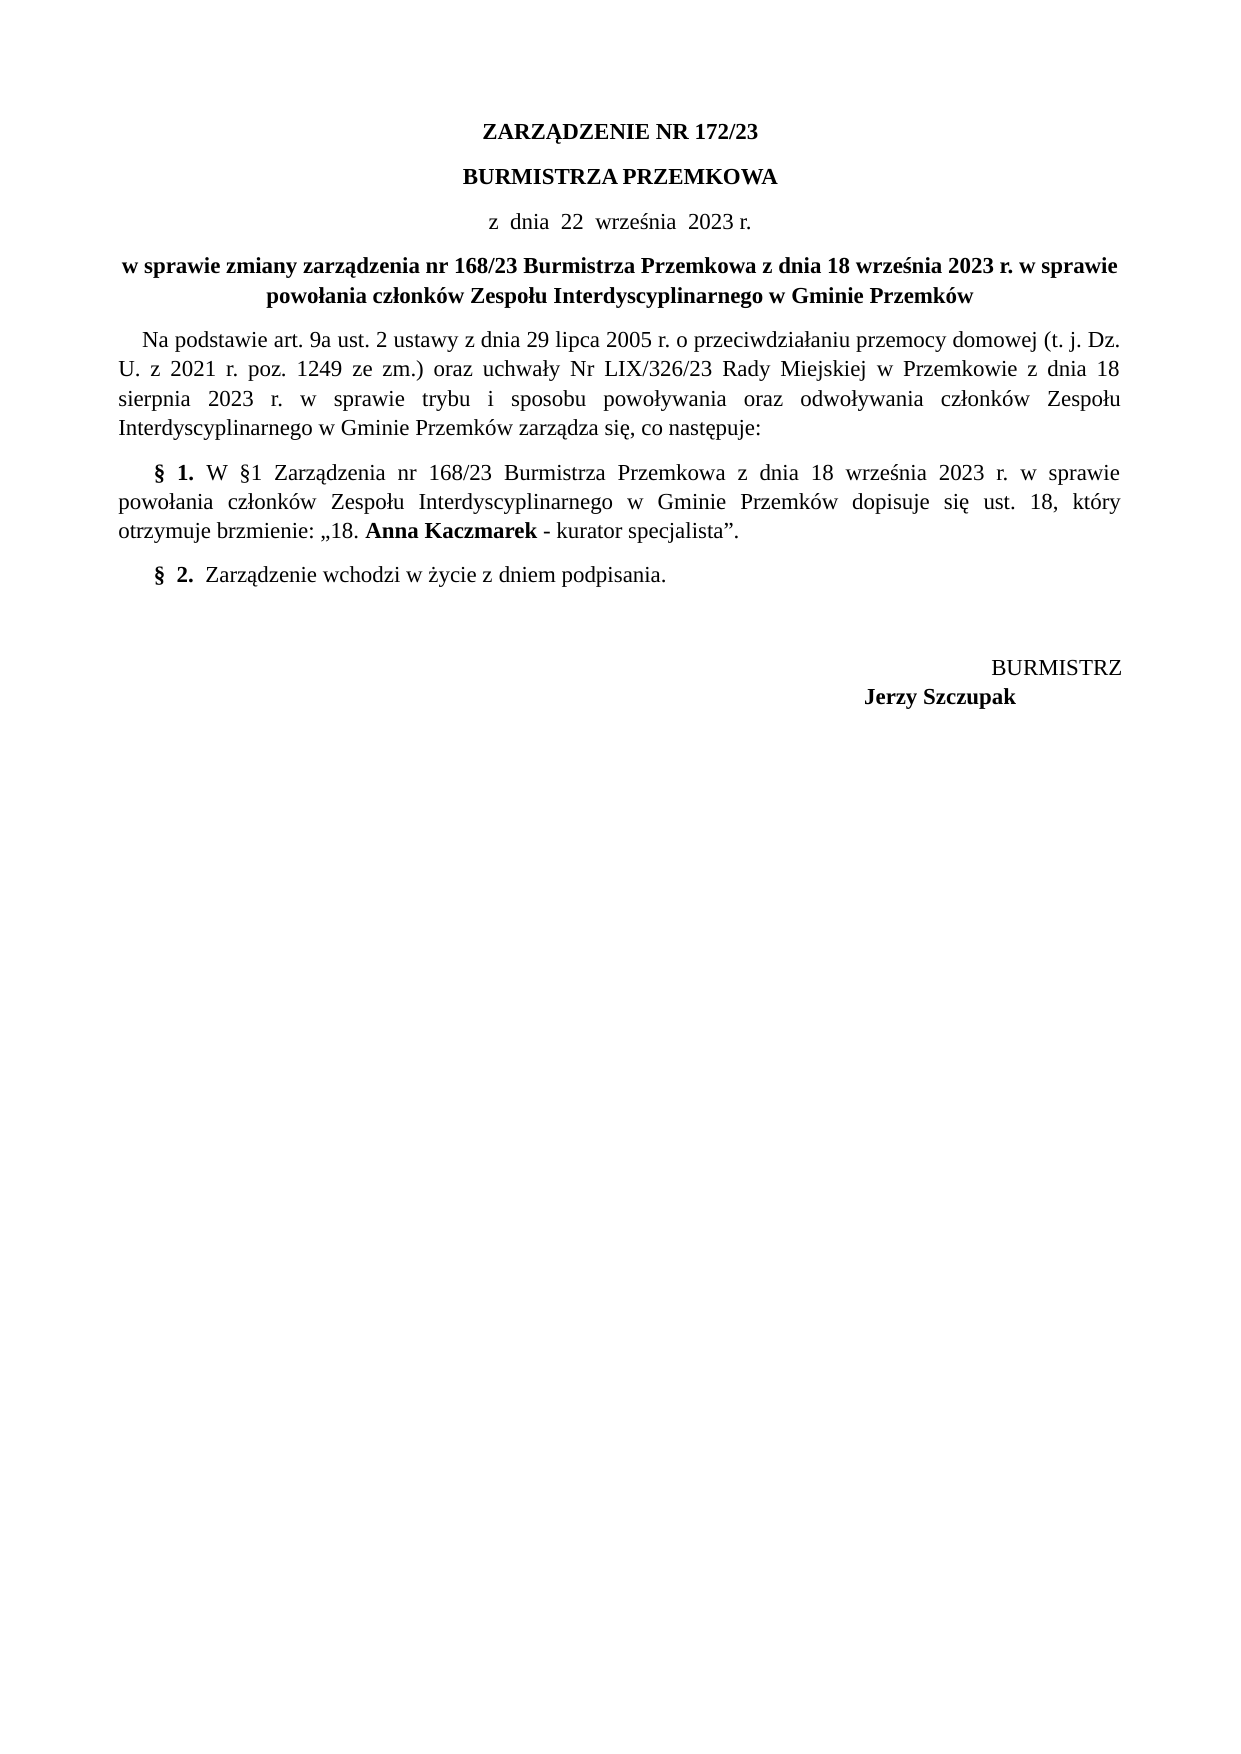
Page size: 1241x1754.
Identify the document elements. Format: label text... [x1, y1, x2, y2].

text BURMISTRZ [118, 652, 1122, 681]
text § 2. Zarządzenie wchodzi w życie z dniem podpisania. [118, 562, 1122, 588]
text Burmistrza Przemkowa [118, 163, 1122, 189]
text z dnia 22 września 2023 r. [118, 208, 1122, 234]
text ZARZĄDZENIE NR 172/23 [118, 118, 1122, 144]
text Jerzy Szczupak [118, 681, 1122, 710]
text Na podstawie art. 9a ust. 2 ustawy z dnia 29 lipca 2005 r. o przeciwdziałaniu przemocy domowej (t. j. Dz. U. z 2021 r. poz. 1249 ze zm.) oraz uchwały Nr LIX/326/23 Rady Miejskiej w Przemkowie z dnia 18 sierpnia 2023 r. w sprawie trybu i sposobu powoływania oraz odwoływania członków Zespołu Interdyscyplinarnego w Gminie Przemków zarządza się, co następuje: [118, 326, 1122, 441]
text w sprawie zmiany zarządzenia nr 168/23 Burmistrza Przemkowa z dnia 18 września 2023 r. w sprawie powołania członków Zespołu Interdyscyplinarnego w Gminie Przemków [118, 252, 1122, 308]
text § 1. W §1 Zarządzenia nr 168/23 Burmistrza Przemkowa z dnia 18 września 2023 r. w sprawie powołania członków Zespołu Interdyscyplinarnego w Gminie Przemków dopisuje się ust. 18, który otrzymuje brzmienie: „18. Anna Kaczmarek - kurator specjalista”. [118, 458, 1122, 544]
